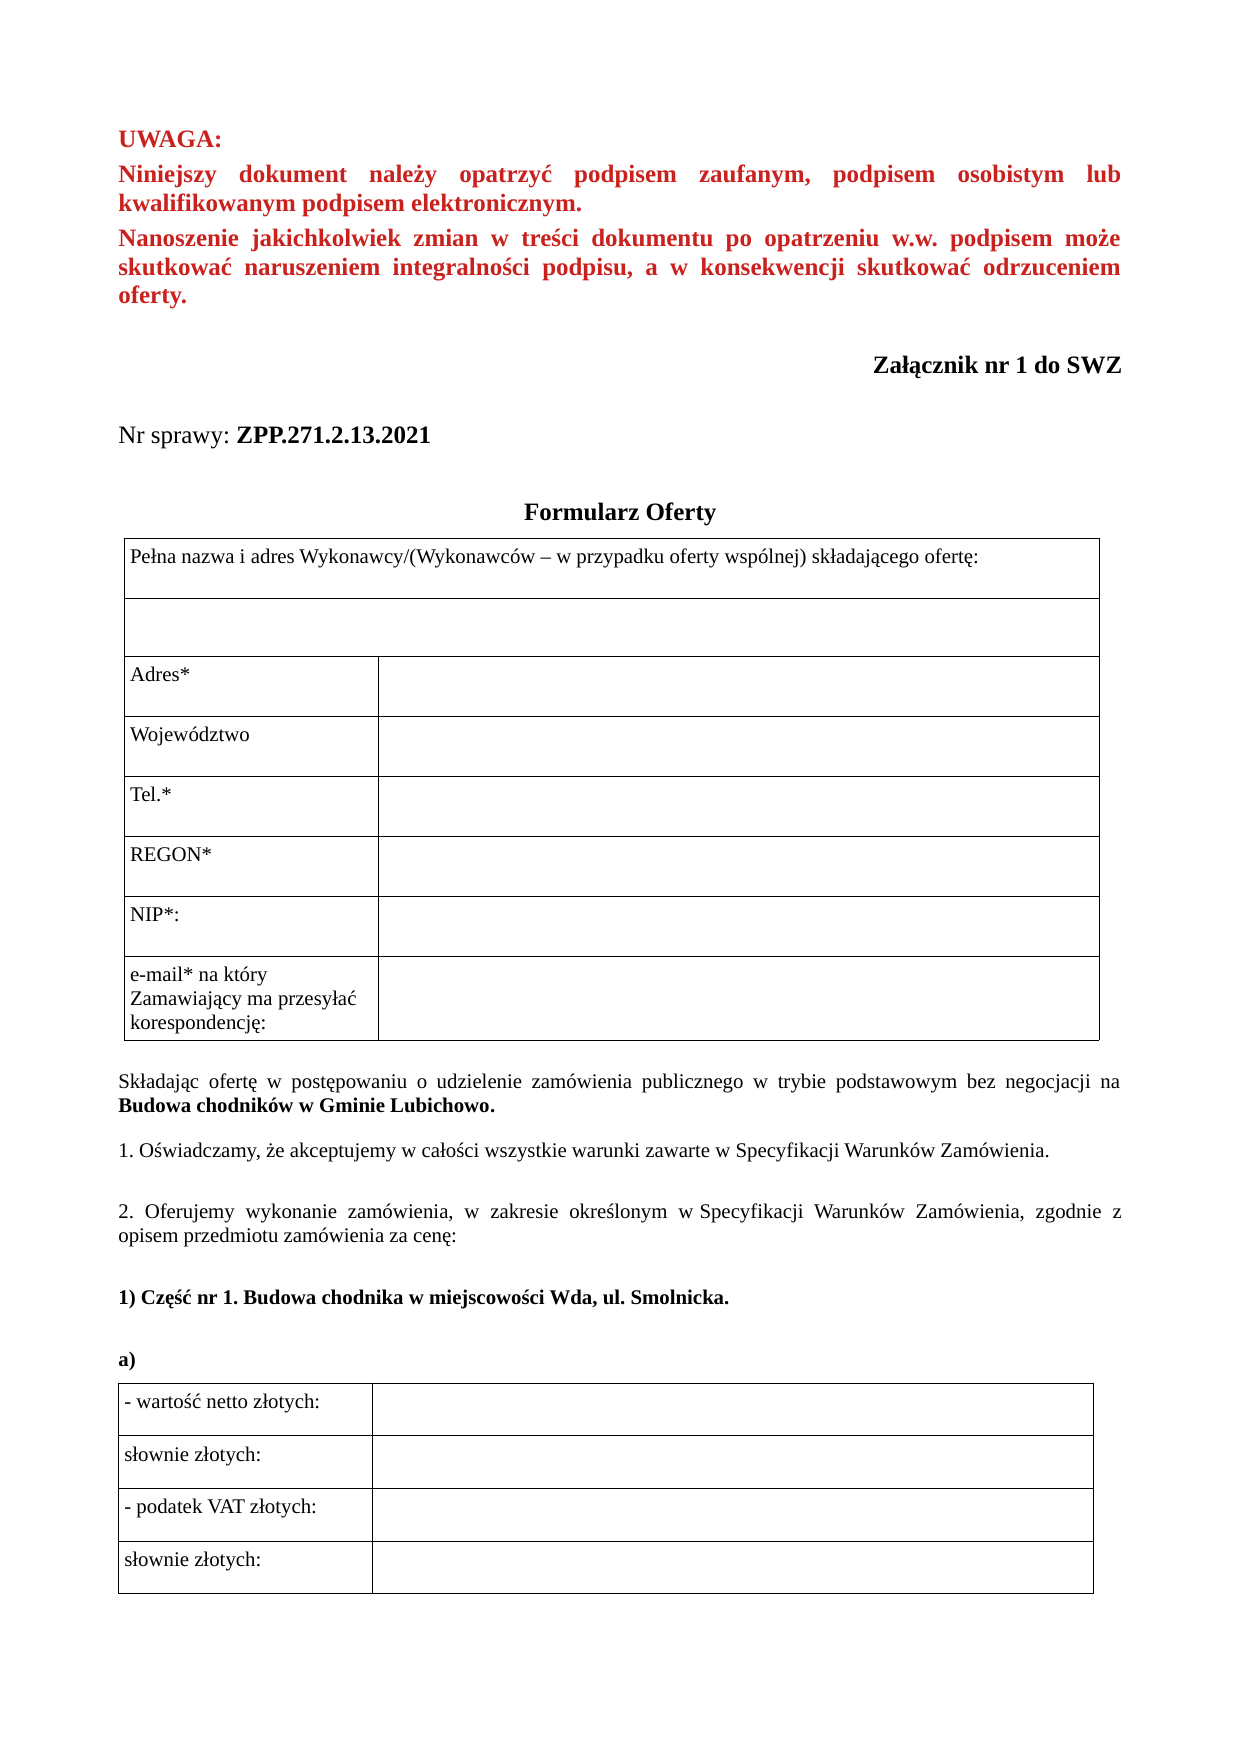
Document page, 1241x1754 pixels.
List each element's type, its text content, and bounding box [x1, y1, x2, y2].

text Nr sprawy: ZPP.271.2.13.2021 [118, 421, 1122, 449]
table_header [373, 1384, 1093, 1435]
table_cell Adres* [125, 657, 378, 716]
table_cell [379, 717, 1099, 776]
table_cell [379, 657, 1099, 716]
table_cell słownie złotych: [119, 1542, 372, 1593]
table_cell [379, 837, 1099, 896]
text 2. Oferujemy wykonanie zamówienia, w zakresie określonym w Specyfikacji Warunków Zamówienia, zgodnie z opisem przedmiotu zamówienia za cenę: [118, 1199, 1122, 1247]
text Nanoszenie jakichkolwiek zmian w treści dokumentu po opatrzeniu w.w. podpisem może skutkować naruszeniem integralności podpisu, a w konsekwencji skutkować odrzuceniem oferty. [118, 223, 1122, 309]
table_cell [125, 599, 1099, 656]
table_cell e-mail* na który Zamawiający ma przesyłać korespondencję: [125, 957, 378, 1040]
table_header Pełna nazwa i adres Wykonawcy/(Wykonawców – w przypadku oferty wspólnej) składającego ofertę: [125, 539, 1099, 598]
text Załącznik nr 1 do SWZ [118, 351, 1122, 379]
text Niniejszy dokument należy opatrzyć podpisem zaufanym, podpisem osobistym lub kwalifikowanym podpisem elektronicznym. [118, 159, 1122, 217]
table_cell [379, 897, 1099, 956]
table_cell [373, 1489, 1093, 1541]
text UWAGA: [118, 124, 1122, 153]
table_header - wartość netto złotych: [119, 1384, 372, 1435]
text 1. Oświadczamy, że akceptujemy w całości wszystkie warunki zawarte w Specyfikacji Warunków Zamówienia. [118, 1138, 1122, 1162]
table_cell [379, 777, 1099, 836]
text a) [118, 1346, 1122, 1371]
table_cell Województwo [125, 717, 378, 776]
table_cell [373, 1436, 1093, 1488]
table_cell Tel.* [125, 777, 378, 836]
text Składając ofertę w postępowaniu o udzielenie zamówienia publicznego w trybie podstawowym bez negocjacji na Budowa chodników w Gminie Lubichowo. [118, 1069, 1122, 1117]
text 1) Część nr 1. Budowa chodnika w miejscowości Wda, ul. Smolnicka. [118, 1285, 1122, 1309]
table_cell REGON* [125, 837, 378, 896]
table_cell [373, 1542, 1093, 1593]
table_cell - podatek VAT złotych: [119, 1489, 372, 1541]
table_cell słownie złotych: [119, 1436, 372, 1488]
table_cell [379, 957, 1099, 1040]
text Formularz Oferty [118, 497, 1122, 526]
table_cell NIP*: [125, 897, 378, 956]
